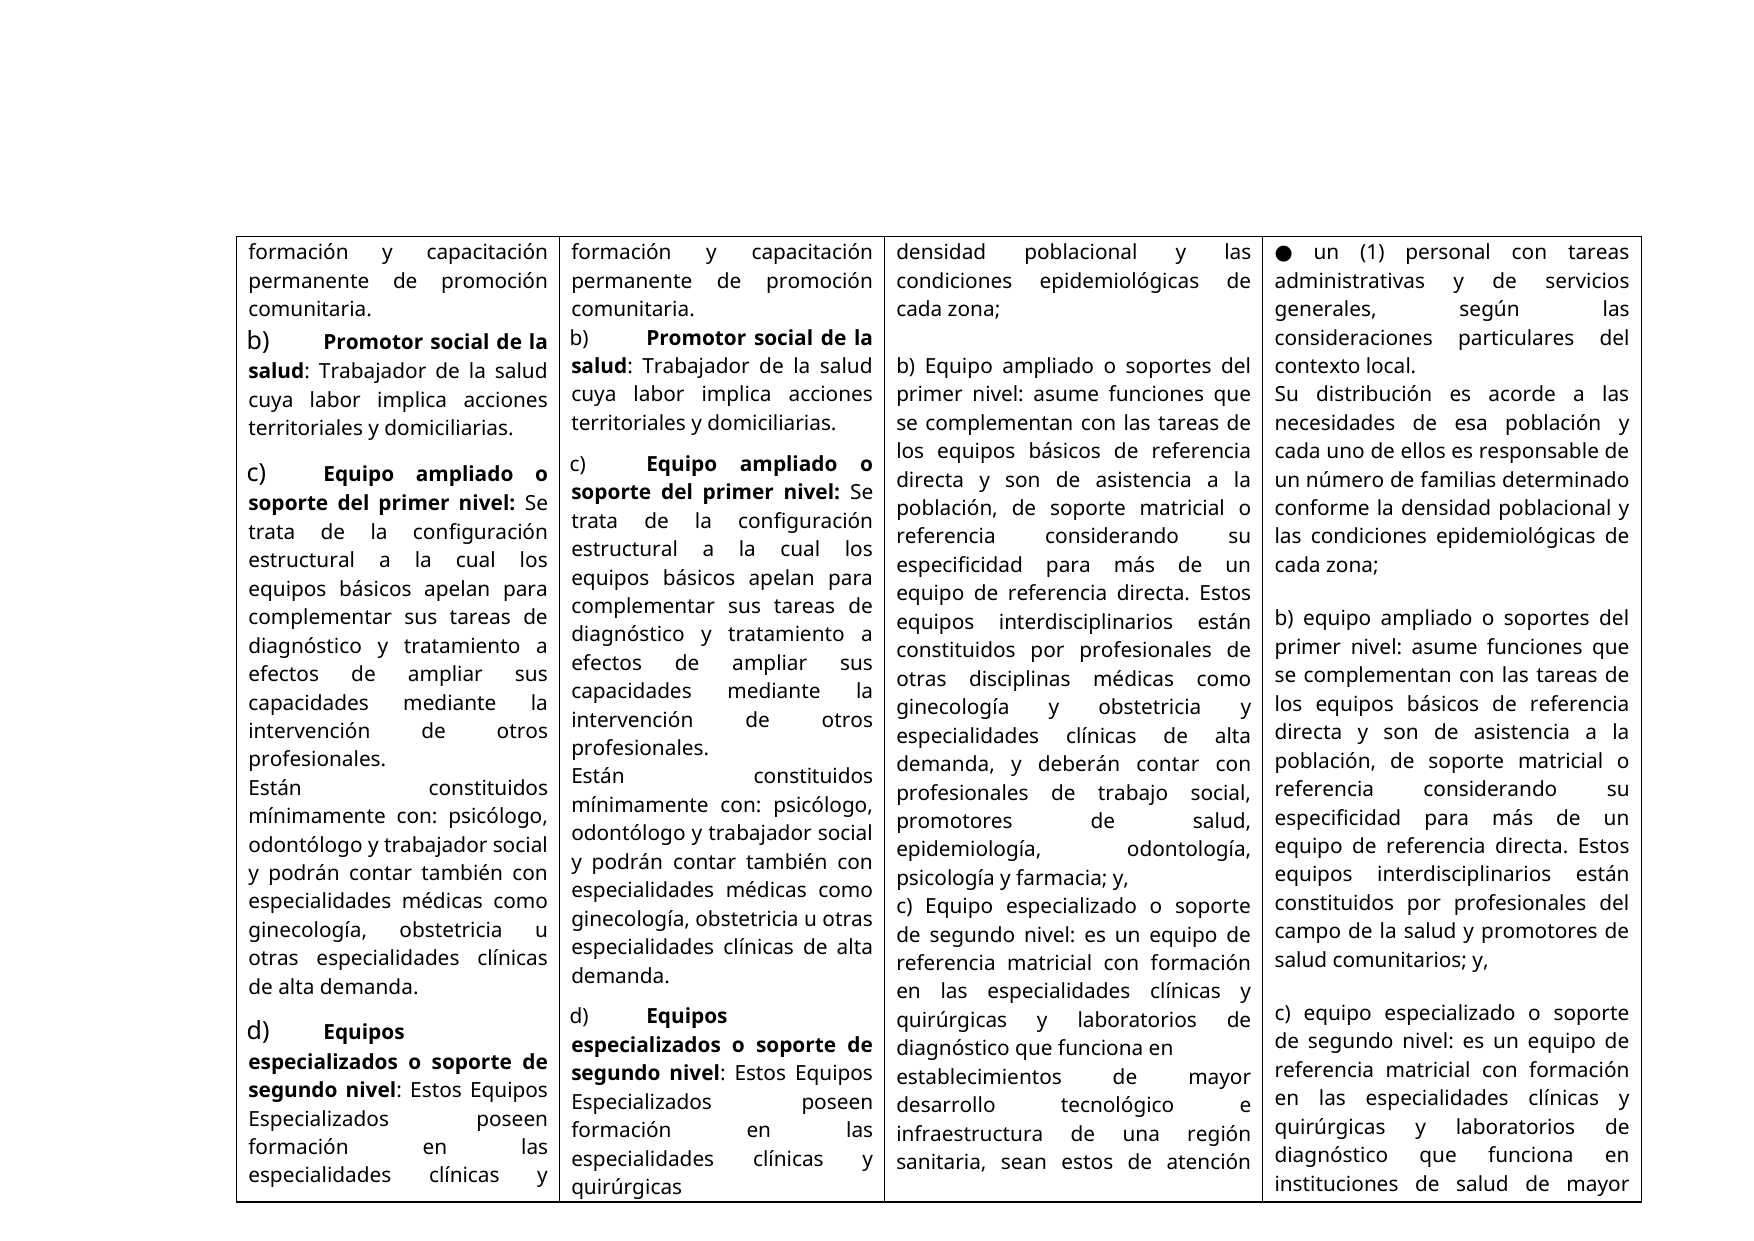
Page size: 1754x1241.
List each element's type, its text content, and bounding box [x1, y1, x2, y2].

table_cell formación y capacitación permanente de promoción comunitaria. Promotor social de la salud: Trabajador de la salud cuya labor implica acciones territoriales y domiciliarias. Equipo ampliado o soporte del primer nivel: Se trata de la conﬁguración estructural a la cual los equipos básicos apelan para complementar sus tareas de diagnóstico y tratamiento a efectos de ampliar sus capacidades mediante la intervención de otros profesionales. Están constituidos mínimamente con: psicólogo, odontólogo y trabajador social y podrán contar también con especialidades médicas como ginecología, obstetricia u otras especialidades clínicas de alta demanda. Equipos especializados o soporte de segundo nivel: Estos Equipos Especializados poseen formación en las especialidades clínicas y [237, 237, 559, 1201]
table_cell ● un (1) personal con tareas administrativas y de servicios generales, según las consideraciones particulares del contexto local. Su distribución es acorde a las necesidades de esa población y cada uno de ellos es responsable de un número de familias determinado conforme la densidad poblacional y las condiciones epidemiológicas de cada zona; b) equipo ampliado o soportes del primer nivel: asume funciones que se complementan con las tareas de los equipos básicos de referencia directa y son de asistencia a la población, de soporte matricial o referencia considerando su especificidad para más de un equipo de referencia directa. Estos equipos interdisciplinarios están constituidos por profesionales del campo de la salud y promotores de salud comunitarios; y, c) equipo especializado o soporte de segundo nivel: es un equipo de referencia matricial con formación en las especialidades clínicas y quirúrgicas y laboratorios de diagnóstico que funciona en instituciones de salud de mayor [1263, 237, 1641, 1201]
table_cell densidad poblacional y las condiciones epidemiológicas de cada zona; b) Equipo ampliado o soportes del primer nivel: asume funciones que se complementan con las tareas de los equipos básicos de referencia directa y son de asistencia a la población, de soporte matricial o referencia considerando su especificidad para más de un equipo de referencia directa. Estos equipos interdisciplinarios están constituidos por profesionales de otras disciplinas médicas como ginecología y obstetricia y especialidades clínicas de alta demanda, y deberán contar con profesionales de trabajo social, promotores de salud, epidemiología, odontología, psicología y farmacia; y, c) Equipo especializado o soporte de segundo nivel: es un equipo de referencia matricial con formación en las especialidades clínicas y quirúrgicas y laboratorios de diagnóstico que funciona en establecimientos de mayor desarrollo tecnológico e infraestructura de una región sanitaria, sean estos de atención [885, 237, 1262, 1201]
table_cell formación y capacitación permanente de promoción comunitaria. Promotor social de la salud: Trabajador de la salud cuya labor implica acciones territoriales y domiciliarias. Equipo ampliado o soporte del primer nivel: Se trata de la conﬁguración estructural a la cual los equipos básicos apelan para complementar sus tareas de diagnóstico y tratamiento a efectos de ampliar sus capacidades mediante la intervención de otros profesionales. Están constituidos mínimamente con: psicólogo, odontólogo y trabajador social y podrán contar también con especialidades médicas como ginecología, obstetricia u otras especialidades clínicas de alta demanda. Equipos especializados o soporte de segundo nivel: Estos Equipos Especializados poseen formación en las especialidades clínicas y quirúrgicas [560, 237, 884, 1201]
